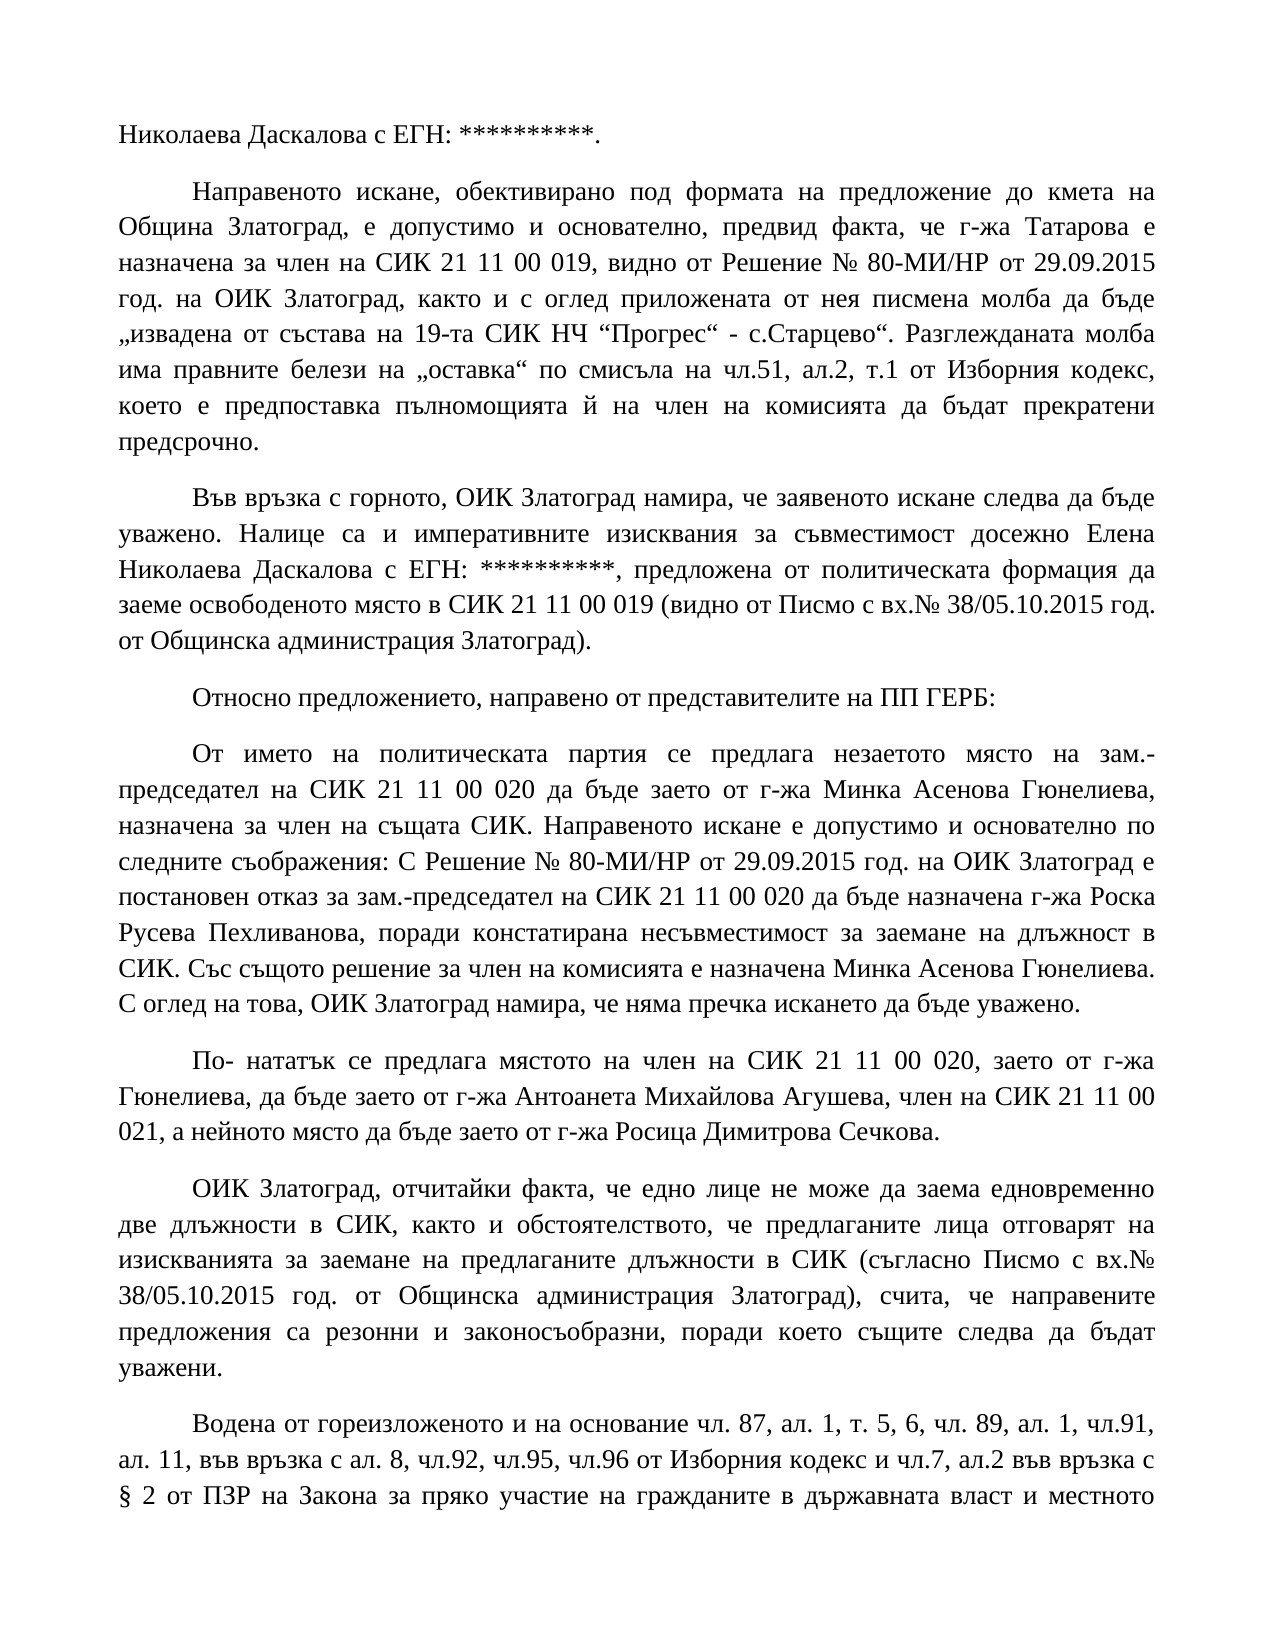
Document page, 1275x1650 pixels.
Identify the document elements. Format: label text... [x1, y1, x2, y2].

text По- нататък се предлага мястото на член на СИК 21 11 00 020, заето от г-жа Гюнелиева, да бъде заето от г-жа Антоанета Михайлова Агушева, член на СИК 21 11 00 021, а нейното място да бъде заето от г-жа Росица Димитрова Сечкова. [118, 1044, 1157, 1147]
text Във връзка с горното, ОИК Златоград намира, че заявеното искане следва да бъде уважено. Налице са и императивните изисквания за съвместимост досежно Елена Николаева Даскалова с ЕГН: **********, предложена от политическата формация да заеме освободеното място в СИК 21 11 00 019 (видно от Писмо с вх.№ 38/05.10.2015 год. от Общинска администрация Златоград). [118, 481, 1157, 655]
text Относно предложението, направено от представителите на ПП ГЕРБ: [118, 681, 1157, 712]
text ОИК Златоград, отчитайки факта, че едно лице не може да заема едновременно две длъжности в СИК, както и обстоятелството, че предлаганите лица отговарят на изискванията за заемане на предлаганите длъжности в СИК (съгласно Писмо с вх.№ 38/05.10.2015 год. от Общинска администрация Златоград), счита, че направените предложения са резонни и законосъобразни, поради което същите следва да бъдат уважени. [118, 1172, 1157, 1382]
text Николаева Даскалова с ЕГН: **********. [118, 118, 1157, 149]
text От името на политическата партия се предлага незаетото място на зам.-председател на СИК 21 11 00 020 да бъде заето от г-жа Минка Асенова Гюнелиева, назначена за член на същата СИК. Направеното искане е допустимо и основателно по следните съображения: С Решение № 80-МИ/НР от 29.09.2015 год. на ОИК Златоград е постановен отказ за зам.-председател на СИК 21 11 00 020 да бъде назначена г-жа Роска Русева Пехливанова, поради констатирана несъвместимост за заемане на длъжност в СИК. Със същото решение за член на комисията е назначена Минка Асенова Гюнелиева. С оглед на това, ОИК Златоград намира, че няма пречка искането да бъде уважено. [118, 737, 1157, 1019]
text Водена от гореизложеното и на основание чл. 87, ал. 1, т. 5, 6, чл. 89, ал. 1, чл.91, ал. 11, във връзка с ал. 8, чл.92, чл.95, чл.96 от Изборния кодекс и чл.7, ал.2 във връзка с § 2 от ПЗР на Закона за пряко участие на гражданите в държавната власт и местното [118, 1407, 1157, 1510]
text Направеното искане, обективирано под формата на предложение до кмета на Община Златоград, е допустимо и основателно, предвид факта, че г-жа Татарова е назначена за член на СИК 21 11 00 019, видно от Решение № 80-МИ/НР от 29.09.2015 год. на ОИК Златоград, както и с оглед приложената от нея писмена молба да бъде „извадена от състава на 19-та СИК НЧ “Прогрес“ - с.Старцево“. Разглежданата молба има правните белези на „оставка“ по смисъла на чл.51, ал.2, т.1 от Изборния кодекс, което е предпоставка пълномощията й на член на комисията да бъдат прекратени предсрочно. [118, 175, 1157, 456]
